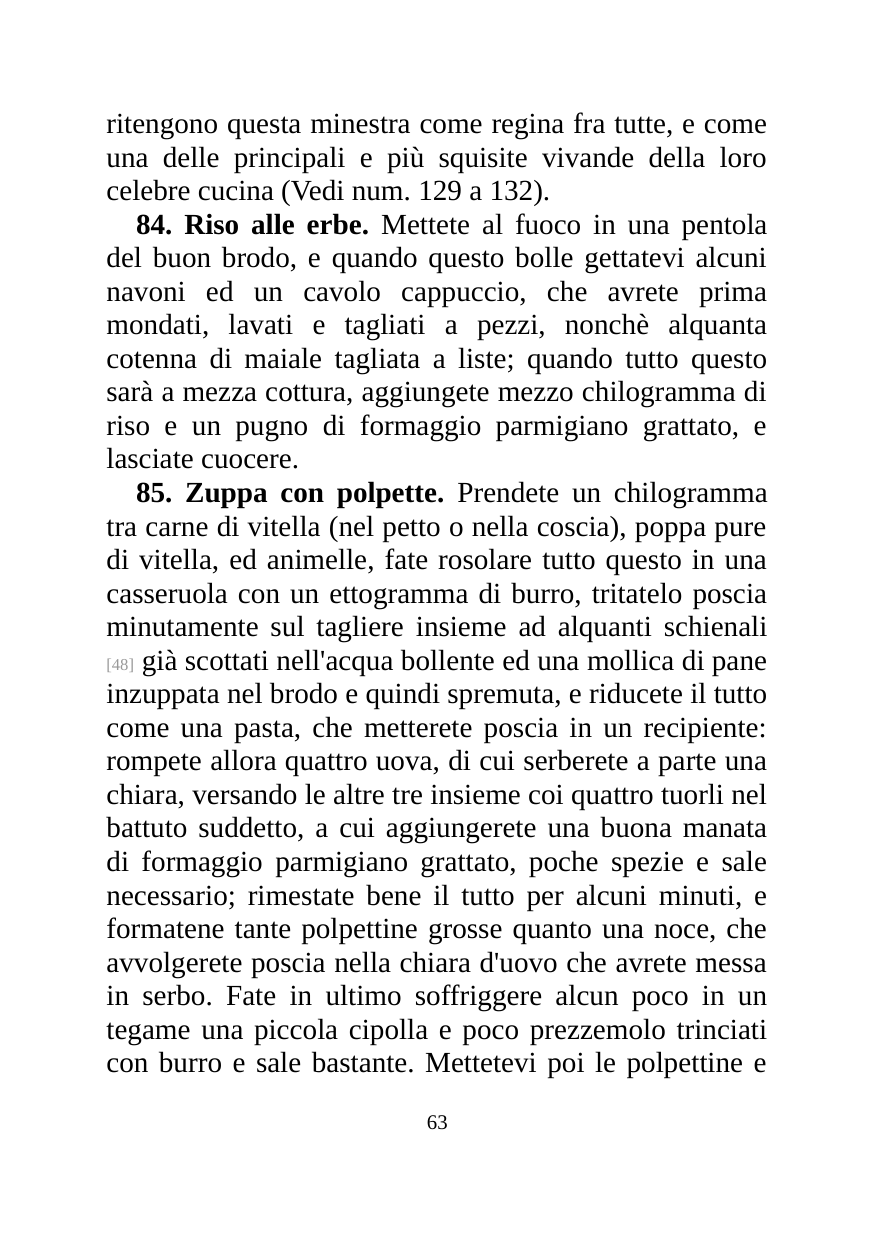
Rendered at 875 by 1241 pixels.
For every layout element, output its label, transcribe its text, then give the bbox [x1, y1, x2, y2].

text ritengono questa minestra come regina fra tutte, e come una delle principali e più squisite vivande della loro celebre cucina (Vedi num. 129 a 132). [106, 106, 768, 207]
text 85. Zuppa con polpette. Prendete un chilogramma tra carne di vitella (nel petto o nella coscia), poppa pure di vitella, ed animelle, fate rosolare tutto questo in una casseruola con un ettogramma di burro, tritatelo poscia minutamente sul tagliere insieme ad alquanti schienali [48] già scottati nell'acqua bollente ed una mollica di pane inzuppata nel brodo e quindi spremuta, e riducete il tutto come una pasta, che metterete poscia in un recipiente: rompete allora quattro uova, di cui serberete a parte una chiara, versando le altre tre insieme coi quattro tuorli nel battuto suddetto, a cui aggiungerete una buona manata di formaggio parmigiano grattato, poche spezie e sale necessario; rimestate bene il tutto per alcuni minuti, e formatene tante polpettine grosse quanto una noce, che avvolgerete poscia nella chiara d'uovo che avrete messa in serbo. Fate in ultimo soffriggere alcun poco in un tegame una piccola cipolla e poco prezzemolo trinciati con burro e sale bastante. Mettetevi poi le polpettine e [106, 475, 768, 1079]
text 84. Riso alle erbe. Mettete al fuoco in una pentola del buon brodo, e quando questo bolle gettatevi alcuni navoni ed un cavolo cappuccio, che avrete prima mondati, lavati e tagliati a pezzi, nonchè alquanta cotenna di maiale tagliata a liste; quando tutto questo sarà a mezza cottura, aggiungete mezzo chilogramma di riso e un pugno di formaggio parmigiano grattato, e lasciate cuocere. [106, 207, 768, 475]
